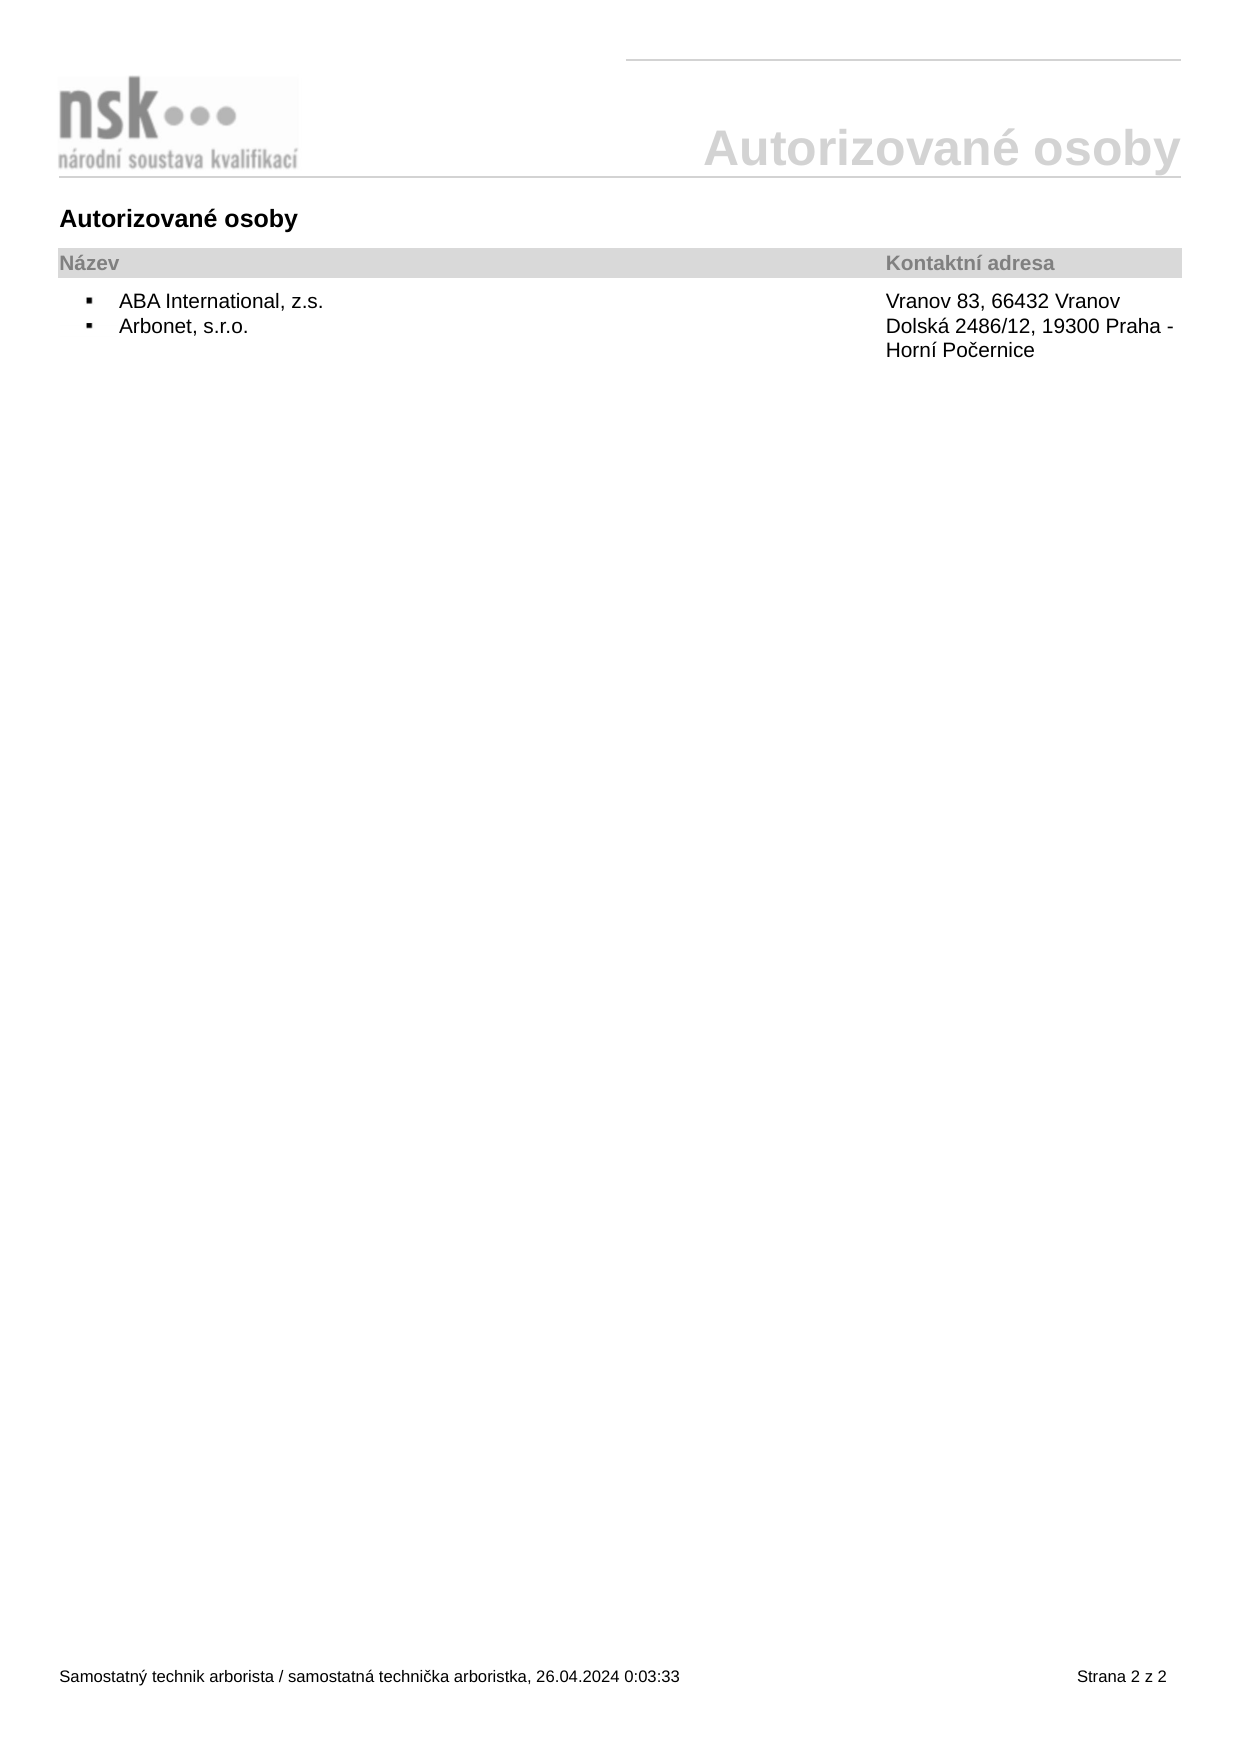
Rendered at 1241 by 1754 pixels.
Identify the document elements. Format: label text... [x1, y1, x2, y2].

table_cell [119, 338, 481, 362]
table_cell [619, 59, 626, 170]
table_cell [1167, 1460, 1181, 1658]
table_cell [886, 278, 1167, 289]
table_cell [1167, 194, 1181, 200]
table_cell [626, 962, 860, 1262]
table_cell [1167, 1262, 1181, 1460]
table_cell [860, 236, 886, 248]
table_cell [886, 362, 1167, 662]
table_cell Název [60, 250, 885, 277]
table_cell [1167, 662, 1181, 962]
table_cell [481, 362, 617, 662]
table_cell [481, 236, 617, 248]
table_cell [886, 1262, 1167, 1460]
table_cell [886, 662, 1167, 962]
table_cell [59, 171, 119, 176]
table_cell [59, 1262, 119, 1460]
table_cell [626, 1460, 860, 1658]
table_cell [119, 1262, 481, 1460]
table_cell [119, 171, 481, 176]
table_cell [481, 278, 617, 289]
table_cell [618, 1460, 626, 1658]
table_cell [59, 278, 119, 288]
table_cell [618, 278, 626, 289]
table_cell [618, 662, 626, 962]
table_cell [626, 362, 860, 662]
table_cell [481, 171, 617, 176]
table_cell [119, 278, 481, 289]
table_cell [59, 178, 1181, 194]
table_cell [618, 236, 626, 248]
table_cell [618, 362, 626, 662]
table_cell [860, 278, 886, 289]
table_cell [626, 338, 860, 362]
table_cell [59, 1460, 119, 1658]
table_cell [886, 1460, 1167, 1658]
table_cell [59, 338, 119, 362]
table_cell Autorizované osoby [59, 200, 1181, 236]
table_cell Strana 2 z 2 [860, 1658, 1167, 1694]
table_cell [618, 338, 626, 362]
table_cell [886, 236, 1167, 248]
table_cell Kontaktní adresa [886, 250, 1180, 277]
table_cell Arbonet, s.r.o. [119, 314, 886, 338]
table_cell [860, 1460, 886, 1658]
table_cell [59, 962, 119, 1262]
table_cell [481, 338, 617, 362]
table_cell Vranov 83, 66432 Vranov [886, 289, 1181, 314]
table_cell [119, 194, 481, 200]
table_cell Samostatný technik arborista / samostatná technička arboristka, 26.04.2024 0:03:33 [59, 1658, 860, 1694]
table_cell [59, 194, 119, 200]
picture [57, 59, 619, 171]
table_cell [626, 194, 860, 200]
table_cell [481, 962, 617, 1262]
table_cell [481, 1460, 617, 1658]
table_cell [618, 1262, 626, 1460]
table_cell [860, 338, 886, 362]
table_cell [1167, 278, 1181, 289]
table_cell [860, 194, 886, 200]
table_cell [59, 236, 119, 248]
picture [59, 288, 119, 313]
table_cell [626, 1262, 860, 1460]
table_cell [59, 362, 119, 662]
table_cell [886, 962, 1167, 1262]
table_cell [860, 362, 886, 662]
table_cell [1167, 236, 1181, 248]
table_cell [119, 662, 481, 962]
table_cell [860, 1262, 886, 1460]
table_cell [618, 170, 626, 176]
table_cell [119, 362, 481, 662]
table_cell [626, 236, 860, 248]
table_cell [119, 962, 481, 1262]
table_cell [886, 194, 1167, 200]
table_cell [626, 662, 860, 962]
table_cell [119, 236, 481, 248]
table_cell ABA International, z.s. [119, 289, 886, 314]
table_cell [860, 962, 886, 1262]
table_cell [59, 662, 119, 962]
table_cell Dolská 2486/12, 19300 Praha - Horní Počernice [886, 314, 1181, 362]
table_cell [618, 962, 626, 1262]
table_cell Autorizované osoby [626, 61, 1181, 176]
picture [59, 314, 119, 337]
table_cell [1167, 362, 1181, 662]
table_cell [481, 662, 617, 962]
table_cell [618, 194, 626, 200]
table_cell [1167, 962, 1181, 1262]
table_cell [481, 1262, 617, 1460]
table_cell [119, 1460, 481, 1658]
table_cell [481, 194, 617, 200]
table_cell [626, 278, 860, 289]
table_cell [860, 662, 886, 962]
table_cell [1167, 1658, 1181, 1694]
